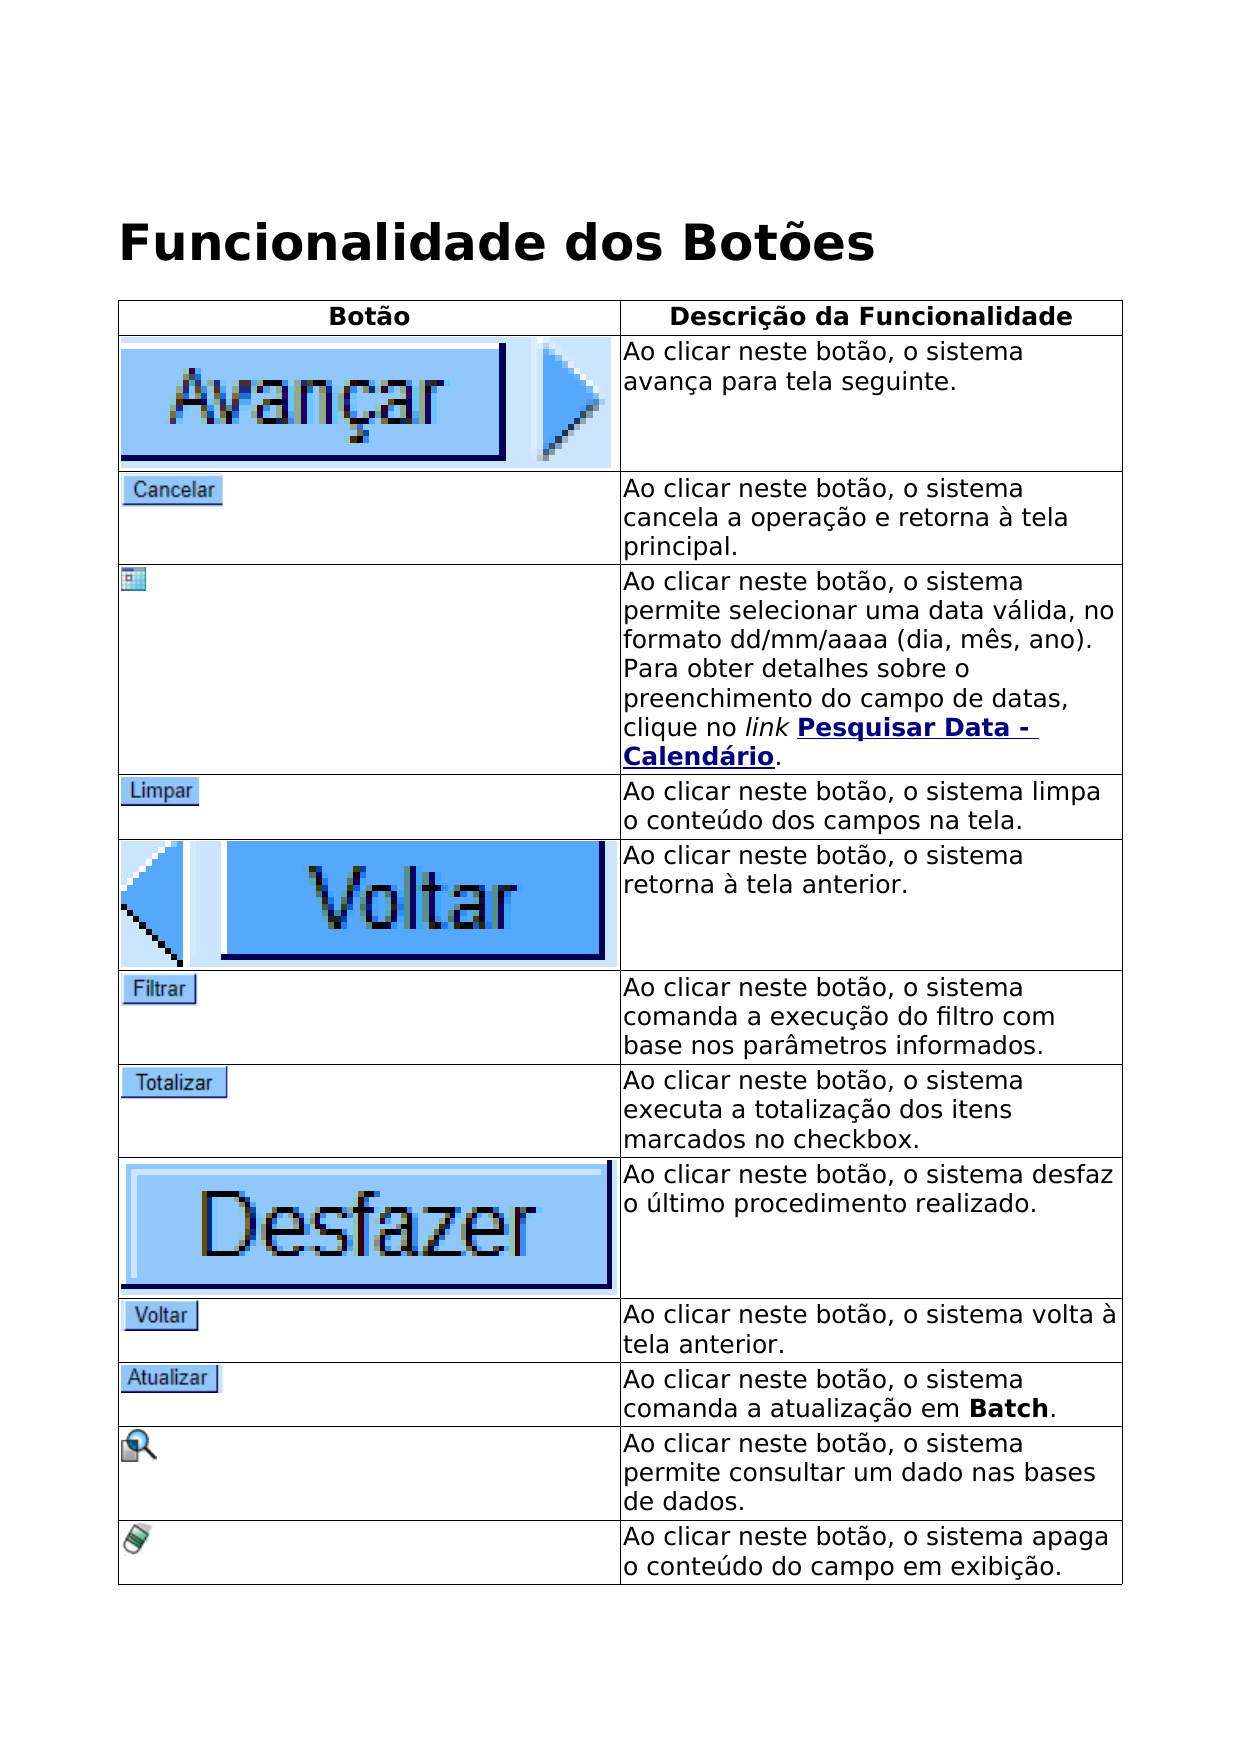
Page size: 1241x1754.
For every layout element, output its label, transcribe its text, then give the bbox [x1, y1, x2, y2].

picture [121, 337, 618, 468]
table_cell Ao clicar neste botão, o sistema cancela a operação e retorna à tela principal. [621, 472, 1122, 564]
picture [121, 1522, 153, 1556]
table_header Botão [119, 301, 620, 334]
table_cell [119, 971, 620, 1063]
table_cell Ao clicar neste botão, o sistema retorna à tela anterior. [621, 840, 1122, 970]
picture [121, 1429, 157, 1462]
table_cell Ao clicar neste botão, o sistema permite selecionar uma data válida, no formato dd/mm/aaaa (dia, mês, ano). Para obter detalhes sobre o preenchimento do campo de datas, clique no link Pesquisar Data - Calendário. [621, 565, 1122, 774]
picture [121, 1300, 200, 1331]
table_cell [119, 840, 620, 970]
table_cell Ao clicar neste botão, o sistema avança para tela seguinte. [621, 336, 1122, 471]
table_cell Ao clicar neste botão, o sistema volta à tela anterior. [621, 1299, 1122, 1362]
picture [121, 567, 147, 591]
table_cell Ao clicar neste botão, o sistema apaga o conteúdo do campo em exibição. [621, 1521, 1122, 1584]
table_cell Ao clicar neste botão, o sistema executa a totalização dos itens marcados no checkbox. [621, 1065, 1122, 1157]
table_cell [119, 1065, 620, 1157]
picture [121, 1066, 228, 1100]
picture [121, 1365, 223, 1393]
picture [121, 1160, 618, 1295]
table_cell [119, 1299, 620, 1362]
table_cell [119, 1363, 620, 1426]
picture [121, 973, 198, 1006]
table_cell [119, 1521, 620, 1584]
picture [121, 473, 223, 507]
table_cell Ao clicar neste botão, o sistema desfaz o último procedimento realizado. [621, 1158, 1122, 1298]
table_cell Ao clicar neste botão, o sistema comanda a execução do filtro com base nos parâmetros informados. [621, 971, 1122, 1063]
table_cell Ao clicar neste botão, o sistema comanda a atualização em Batch. [621, 1363, 1122, 1426]
picture [121, 777, 200, 806]
table_cell Ao clicar neste botão, o sistema permite consultar um dado nas bases de dados. [621, 1427, 1122, 1519]
table_cell [119, 1427, 620, 1519]
picture [121, 841, 618, 967]
table_cell [119, 565, 620, 774]
table_cell [119, 775, 620, 838]
table_header Descrição da Funcionalidade [621, 301, 1122, 334]
table_cell [119, 1158, 620, 1298]
table_cell [119, 336, 620, 471]
subtitle Funcionalidade dos Botões [118, 214, 1122, 272]
table_cell [119, 472, 620, 564]
table_cell Ao clicar neste botão, o sistema limpa o conteúdo dos campos na tela. [621, 775, 1122, 838]
